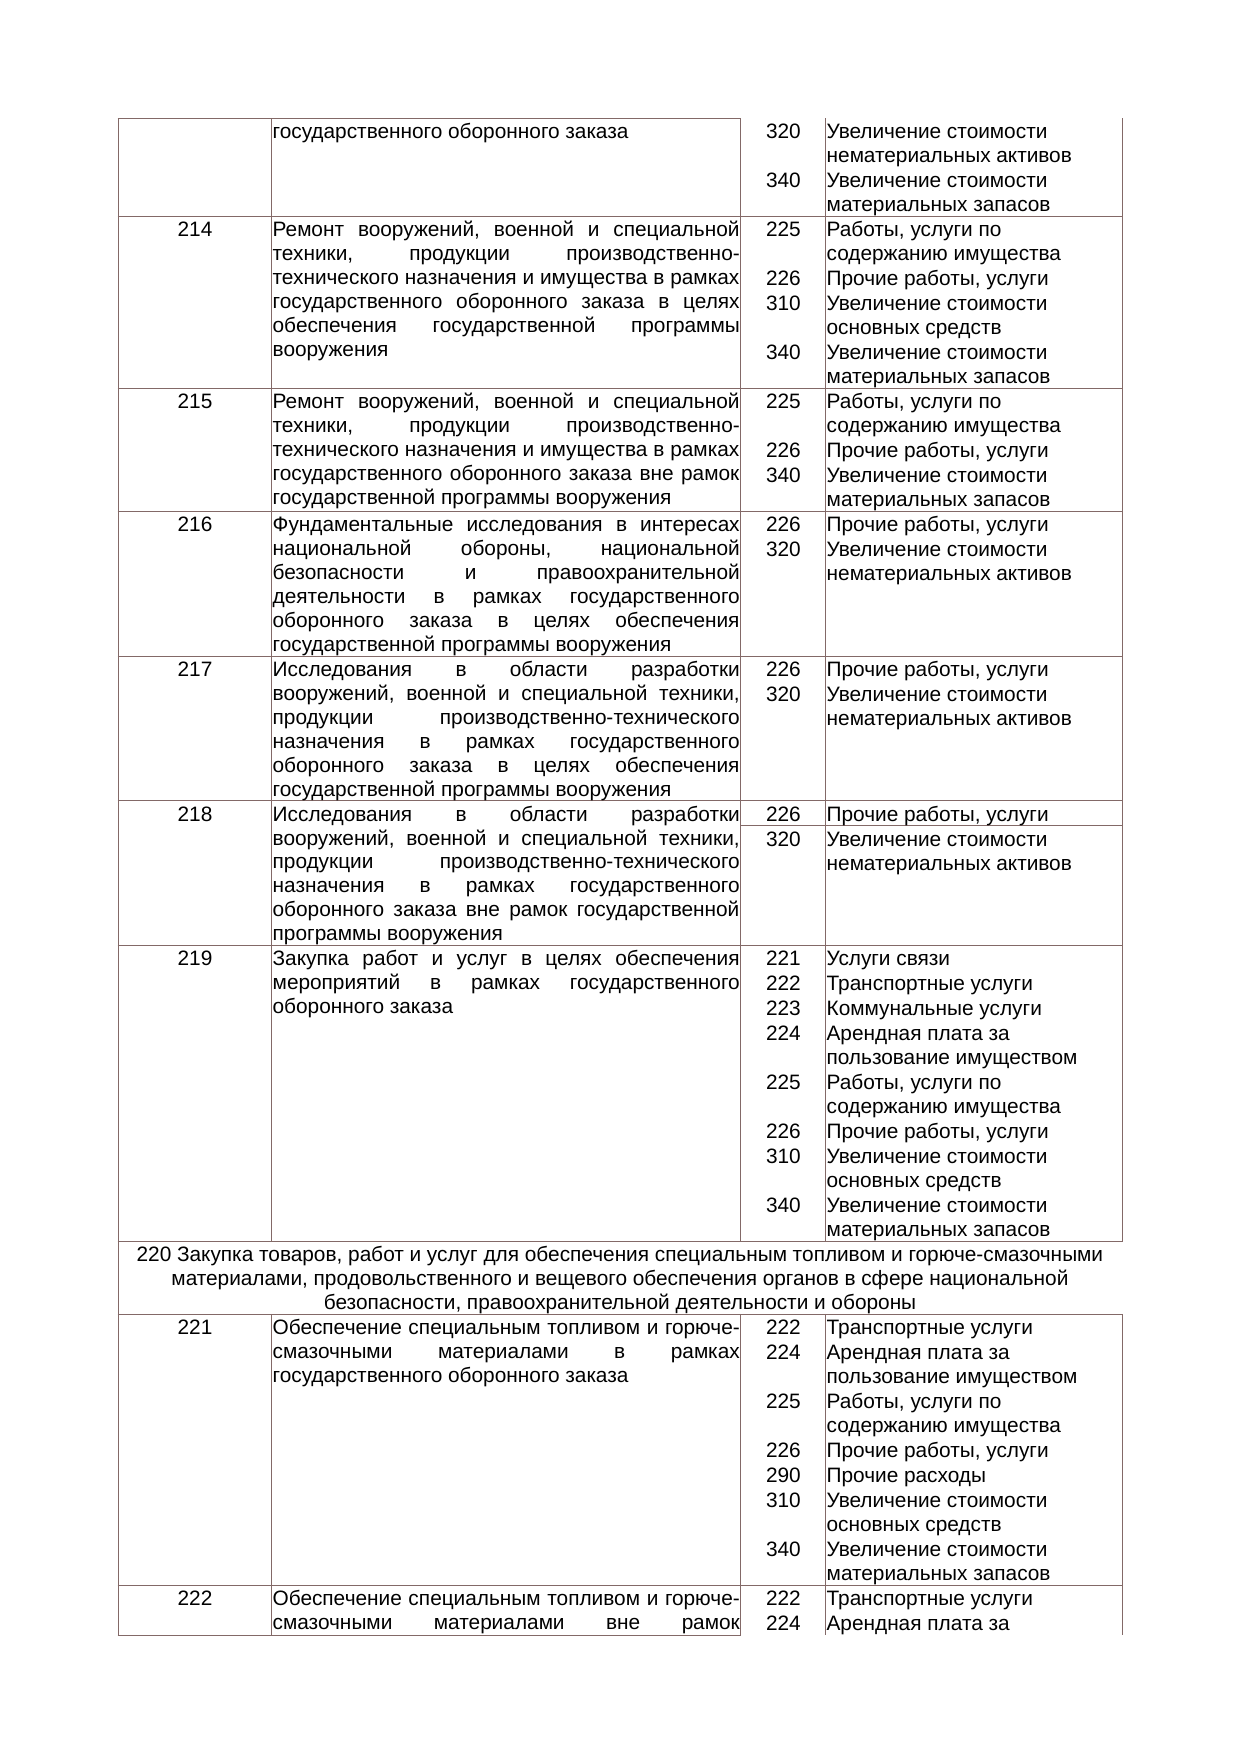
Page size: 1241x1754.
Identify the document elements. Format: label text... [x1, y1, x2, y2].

table_cell Исследования в области разработки вооружений, военной и специальной техники, продукции производственно-технического назначения в рамках государственного оборонного заказа вне рамок государственной программы вооружения [272, 801, 740, 945]
table_cell 214 [119, 217, 271, 388]
table_cell Обеспечение специальным топливом и горюче-смазочными материалами вне рамок [272, 1586, 740, 1635]
table_cell Арендная плата за пользование имуществом [826, 1020, 1122, 1069]
table_cell Увеличение стоимости нематериальных активов [826, 536, 1122, 656]
table_cell Прочие работы, услуги [826, 265, 1122, 290]
table_cell Увеличение стоимости нематериальных активов [826, 826, 1122, 945]
table_cell 320 [741, 826, 825, 945]
table_cell Увеличение стоимости материальных запасов [826, 339, 1122, 388]
table_cell 218 [119, 801, 271, 945]
table_cell Арендная плата за пользование имуществом [826, 1339, 1122, 1388]
table_cell 217 [119, 657, 271, 800]
table_cell 224 [741, 1339, 825, 1388]
table_cell Увеличение стоимости нематериальных активов [826, 118, 1122, 167]
table_cell Фундаментальные исследования в интересах национальной обороны, национальной безопасности и правоохранительной деятельности в рамках государственного оборонного заказа в целях обеспечения государственной программы вооружения [272, 512, 740, 656]
table_cell Транспортные услуги [826, 1586, 1122, 1610]
table_cell Увеличение стоимости основных средств [826, 1487, 1122, 1536]
table_cell Транспортные услуги [826, 1315, 1122, 1339]
table_cell 226 [741, 512, 825, 536]
table_cell Увеличение стоимости материальных запасов [826, 1536, 1122, 1585]
table_cell 340 [741, 339, 825, 388]
table_cell 320 [741, 681, 825, 800]
table_cell 226 [741, 801, 825, 825]
table_cell Транспортные услуги [826, 970, 1122, 995]
table_cell 223 [741, 995, 825, 1020]
table_cell Ремонт вооружений, военной и специальной техники, продукции производственно-технического назначения и имущества в рамках государственного оборонного заказа в целях обеспечения государственной программы вооружения [272, 217, 740, 388]
table_cell 340 [741, 167, 825, 216]
table_cell 290 [741, 1462, 825, 1487]
table_cell 340 [741, 1536, 825, 1585]
table_cell Увеличение стоимости основных средств [826, 1143, 1122, 1192]
table_cell 216 [119, 512, 271, 656]
table_cell 222 [741, 1586, 825, 1610]
table_cell 226 [741, 265, 825, 290]
table_cell 222 [741, 970, 825, 995]
table_cell Прочие работы, услуги [826, 512, 1122, 536]
table_cell 222 [119, 1586, 271, 1635]
table_cell 219 [119, 946, 271, 1241]
table_cell Увеличение стоимости материальных запасов [826, 167, 1122, 216]
table_cell 320 [741, 118, 825, 167]
table_cell 340 [741, 1192, 825, 1241]
table_cell 226 [741, 437, 825, 462]
table_cell Услуги связи [826, 946, 1122, 970]
table_cell Прочие работы, услуги [826, 437, 1122, 462]
table_cell 220 Закупка товаров, работ и услуг для обеспечения специальным топливом и горюче-смазочными материалами, продовольственного и вещевого обеспечения органов в сфере национальной безопасности, правоохранительной деятельности и обороны [119, 1242, 1122, 1314]
table_cell 226 [741, 1437, 825, 1462]
table_cell Увеличение стоимости нематериальных активов [826, 681, 1122, 800]
table_cell Прочие работы, услуги [826, 657, 1122, 681]
table_cell Арендная плата за [826, 1610, 1122, 1635]
table_cell Прочие работы, услуги [826, 1437, 1122, 1462]
table_cell 215 [119, 389, 271, 511]
table_cell Увеличение стоимости материальных запасов [826, 1192, 1122, 1241]
table_cell 226 [741, 657, 825, 681]
table_cell 222 [741, 1315, 825, 1339]
table_cell Увеличение стоимости материальных запасов [826, 462, 1122, 511]
table_cell 225 [741, 1069, 825, 1118]
table_cell Прочие работы, услуги [826, 1118, 1122, 1143]
table_cell 310 [741, 290, 825, 339]
table_cell Коммунальные услуги [826, 995, 1122, 1020]
table_cell 310 [741, 1487, 825, 1536]
table_cell 225 [741, 1388, 825, 1437]
table_cell 340 [741, 462, 825, 511]
table_cell [119, 119, 271, 216]
table_cell 226 [741, 1118, 825, 1143]
table_cell Работы, услуги по содержанию имущества [826, 1069, 1122, 1118]
table_cell 224 [741, 1020, 825, 1069]
table_cell Прочие расходы [826, 1462, 1122, 1487]
table_cell 224 [741, 1610, 825, 1635]
table_cell Прочие работы, услуги [826, 801, 1122, 825]
table_cell Работы, услуги по содержанию имущества [826, 1388, 1122, 1437]
table_cell Обеспечение специальным топливом и горюче-смазочными материалами в рамках государственного оборонного заказа [272, 1315, 740, 1585]
table_cell 221 [119, 1315, 271, 1585]
table_cell Исследования в области разработки вооружений, военной и специальной техники, продукции производственно-технического назначения в рамках государственного оборонного заказа в целях обеспечения государственной программы вооружения [272, 657, 740, 800]
table_cell Работы, услуги по содержанию имущества [826, 389, 1122, 437]
table_cell государственного оборонного заказа [272, 119, 740, 216]
table_cell Ремонт вооружений, военной и специальной техники, продукции производственно-технического назначения и имущества в рамках государственного оборонного заказа вне рамок государственной программы вооружения [272, 389, 740, 511]
table_cell Увеличение стоимости основных средств [826, 290, 1122, 339]
table_cell 221 [741, 946, 825, 970]
table_cell 310 [741, 1143, 825, 1192]
table_cell 320 [741, 536, 825, 656]
table_cell Работы, услуги по содержанию имущества [826, 217, 1122, 265]
table_cell 225 [741, 389, 825, 437]
table_cell Закупка работ и услуг в целях обеспечения мероприятий в рамках государственного оборонного заказа [272, 946, 740, 1241]
table_cell 225 [741, 217, 825, 265]
